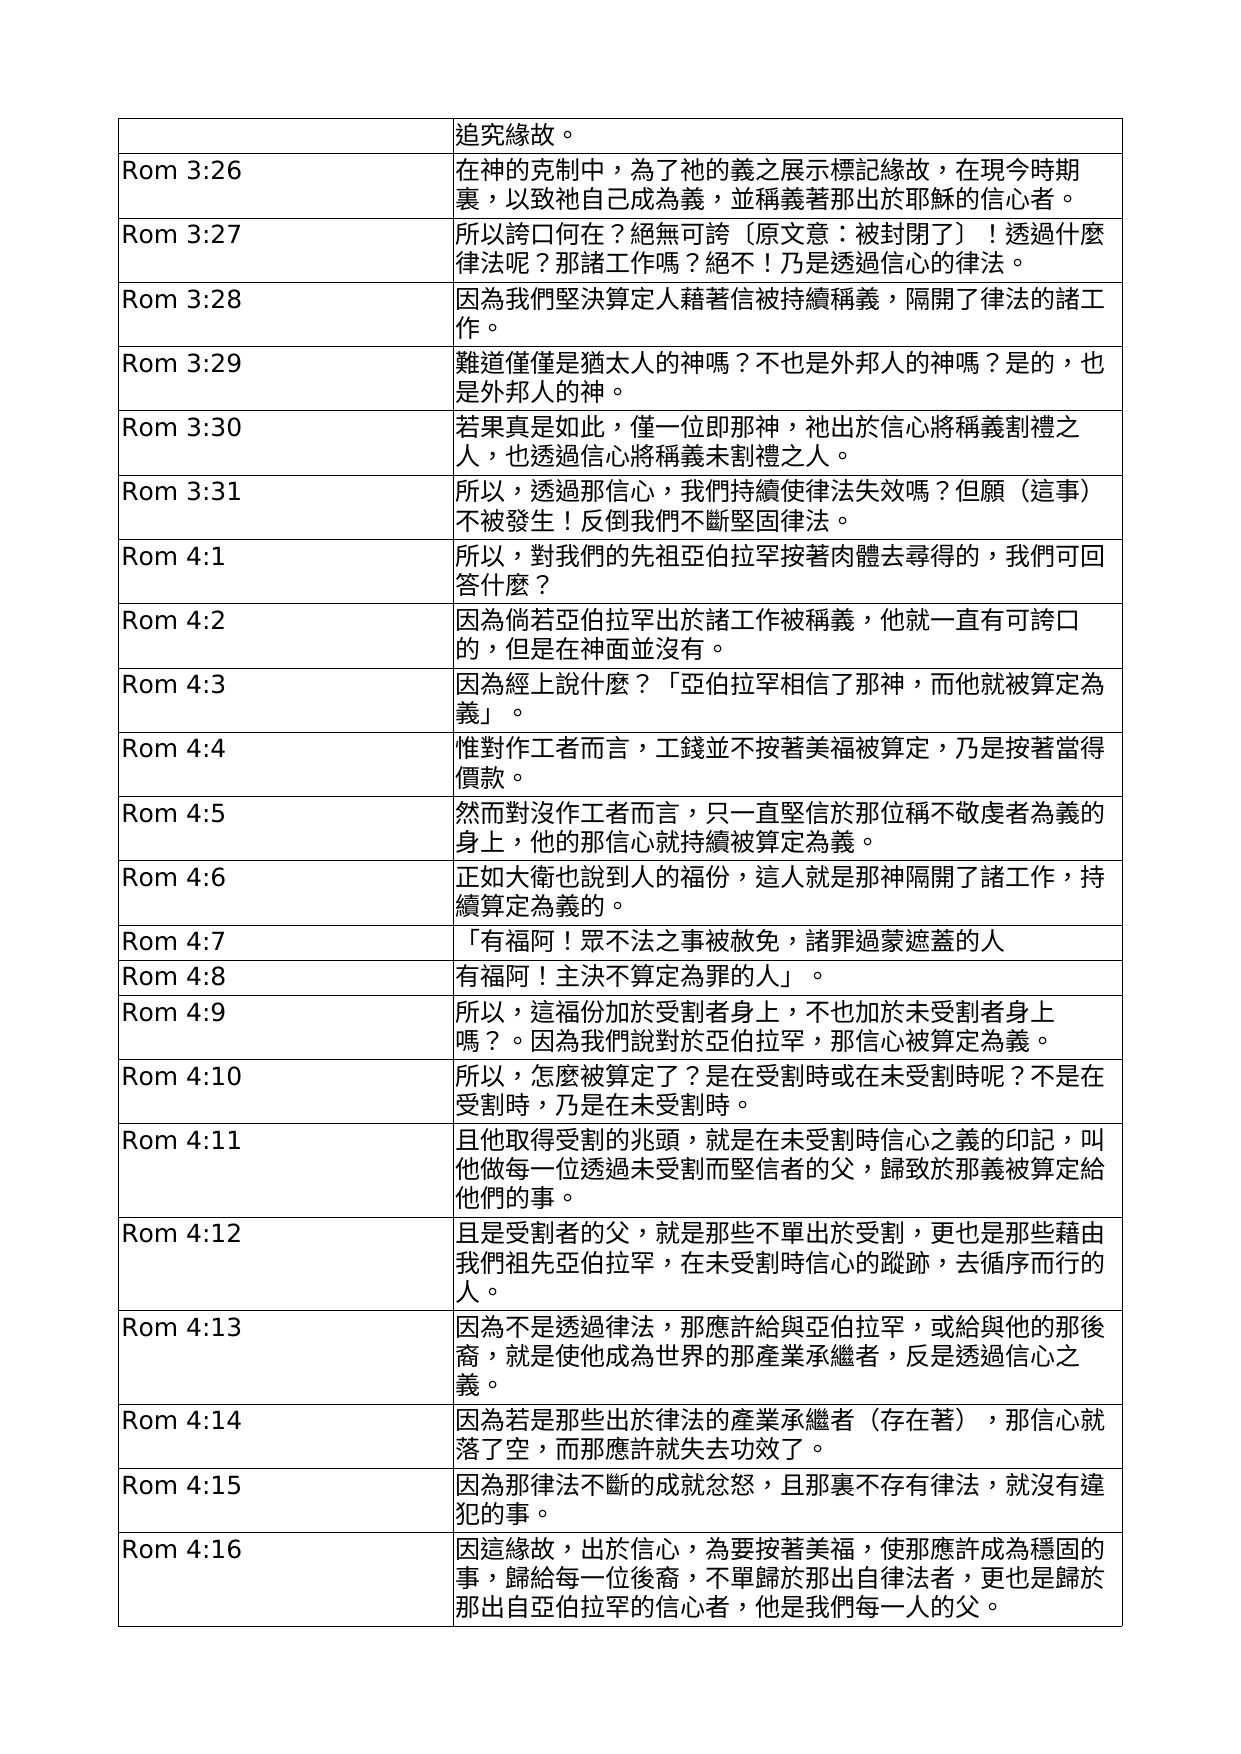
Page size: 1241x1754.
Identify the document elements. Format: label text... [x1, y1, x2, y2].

table_cell 然而對沒作工者而言，只一直堅信於那位稱不敬虔者為義的身上，他的那信心就持續被算定為義。 [454, 797, 1122, 860]
table_cell 正如大衛也說到人的福份，這人就是那神隔開了諸工作，持續算定為義的。 [454, 861, 1122, 924]
table_cell 若果真是如此，僅一位即那神，祂出於信心將稱義割禮之人，也透過信心將稱義未割禮之人。 [454, 411, 1122, 474]
table_cell Rom 4:3 [119, 669, 453, 732]
table_cell Rom 4:10 [119, 1060, 453, 1123]
table_cell Rom 4:12 [119, 1218, 453, 1310]
table_cell [119, 119, 453, 153]
table_cell 惟對作工者而言，工錢並不按著美福被算定，乃是按著當得價款。 [454, 733, 1122, 796]
table_cell Rom 4:16 [119, 1533, 453, 1626]
table_cell Rom 4:8 [119, 961, 453, 995]
table_cell 所以，怎麼被算定了？是在受割時或在未受割時呢？不是在受割時，乃是在未受割時。 [454, 1060, 1122, 1123]
table_cell Rom 3:26 [119, 154, 453, 217]
table_cell 因這緣故，出於信心，為要按著美福，使那應許成為穩固的事，歸給每一位後裔，不單歸於那出自律法者，更也是歸於那出自亞伯拉罕的信心者，他是我們每一人的父。 [454, 1533, 1122, 1626]
table_cell 所以，透過那信心，我們持續使律法失效嗎？但願（這事）不被發生！反倒我們不斷堅固律法。 [454, 476, 1122, 539]
table_cell Rom 3:27 [119, 219, 453, 282]
table_cell Rom 3:31 [119, 476, 453, 539]
table_cell 「有福阿！眾不法之事被赦免，諸罪過蒙遮蓋的人 [454, 926, 1122, 959]
table_cell 且他取得受割的兆頭，就是在未受割時信心之義的印記，叫他做每一位透過未受割而堅信者的父，歸致於那義被算定給他們的事。 [454, 1124, 1122, 1217]
table_cell Rom 4:7 [119, 926, 453, 959]
table_cell Rom 4:4 [119, 733, 453, 796]
table_cell Rom 4:15 [119, 1469, 453, 1532]
table_cell 追究緣故。 [454, 119, 1122, 153]
table_cell 因為不是透過律法，那應許給與亞伯拉罕，或給與他的那後裔，就是使他成為世界的那產業承繼者，反是透過信心之義。 [454, 1311, 1122, 1403]
table_cell Rom 4:11 [119, 1124, 453, 1217]
table_cell 因為我們堅決算定人藉著信被持續稱義，隔開了律法的諸工作。 [454, 283, 1122, 346]
table_cell Rom 4:14 [119, 1405, 453, 1468]
table_cell Rom 4:5 [119, 797, 453, 860]
table_cell 且是受割者的父，就是那些不單出於受割，更也是那些藉由我們祖先亞伯拉罕，在未受割時信心的蹤跡，去循序而行的人。 [454, 1218, 1122, 1310]
table_cell 因為那律法不斷的成就忿怒，且那裏不存有律法，就沒有違犯的事。 [454, 1469, 1122, 1532]
table_cell Rom 4:1 [119, 540, 453, 603]
table_cell 有福阿！主決不算定為罪的人」。 [454, 961, 1122, 995]
table_cell Rom 3:29 [119, 347, 453, 410]
table_cell 所以誇口何在？絕無可誇〔原文意：被封閉了〕！透過什麼律法呢？那諸工作嗎？絕不！乃是透過信心的律法。 [454, 219, 1122, 282]
table_cell 在神的克制中，為了祂的義之展示標記緣故，在現今時期裏，以致祂自己成為義，並稱義著那出於耶穌的信心者。 [454, 154, 1122, 217]
table_cell Rom 4:6 [119, 861, 453, 924]
table_cell Rom 4:13 [119, 1311, 453, 1403]
table_cell Rom 3:28 [119, 283, 453, 346]
table_cell Rom 4:2 [119, 604, 453, 667]
table_cell Rom 4:9 [119, 996, 453, 1059]
table_cell 因為倘若亞伯拉罕出於諸工作被稱義，他就一直有可誇口的，但是在神面並沒有。 [454, 604, 1122, 667]
table_cell 所以，這福份加於受割者身上，不也加於未受割者身上嗎？。因為我們說對於亞伯拉罕，那信心被算定為義。 [454, 996, 1122, 1059]
table_cell 難道僅僅是猶太人的神嗎？不也是外邦人的神嗎？是的，也是外邦人的神。 [454, 347, 1122, 410]
table_cell Rom 3:30 [119, 411, 453, 474]
table_cell 所以，對我們的先祖亞伯拉罕按著肉體去尋得的，我們可回答什麼？ [454, 540, 1122, 603]
table_cell 因為經上說什麼？「亞伯拉罕相信了那神，而他就被算定為義」。 [454, 669, 1122, 732]
table_cell 因為若是那些出於律法的產業承繼者（存在著），那信心就落了空，而那應許就失去功效了。 [454, 1405, 1122, 1468]
